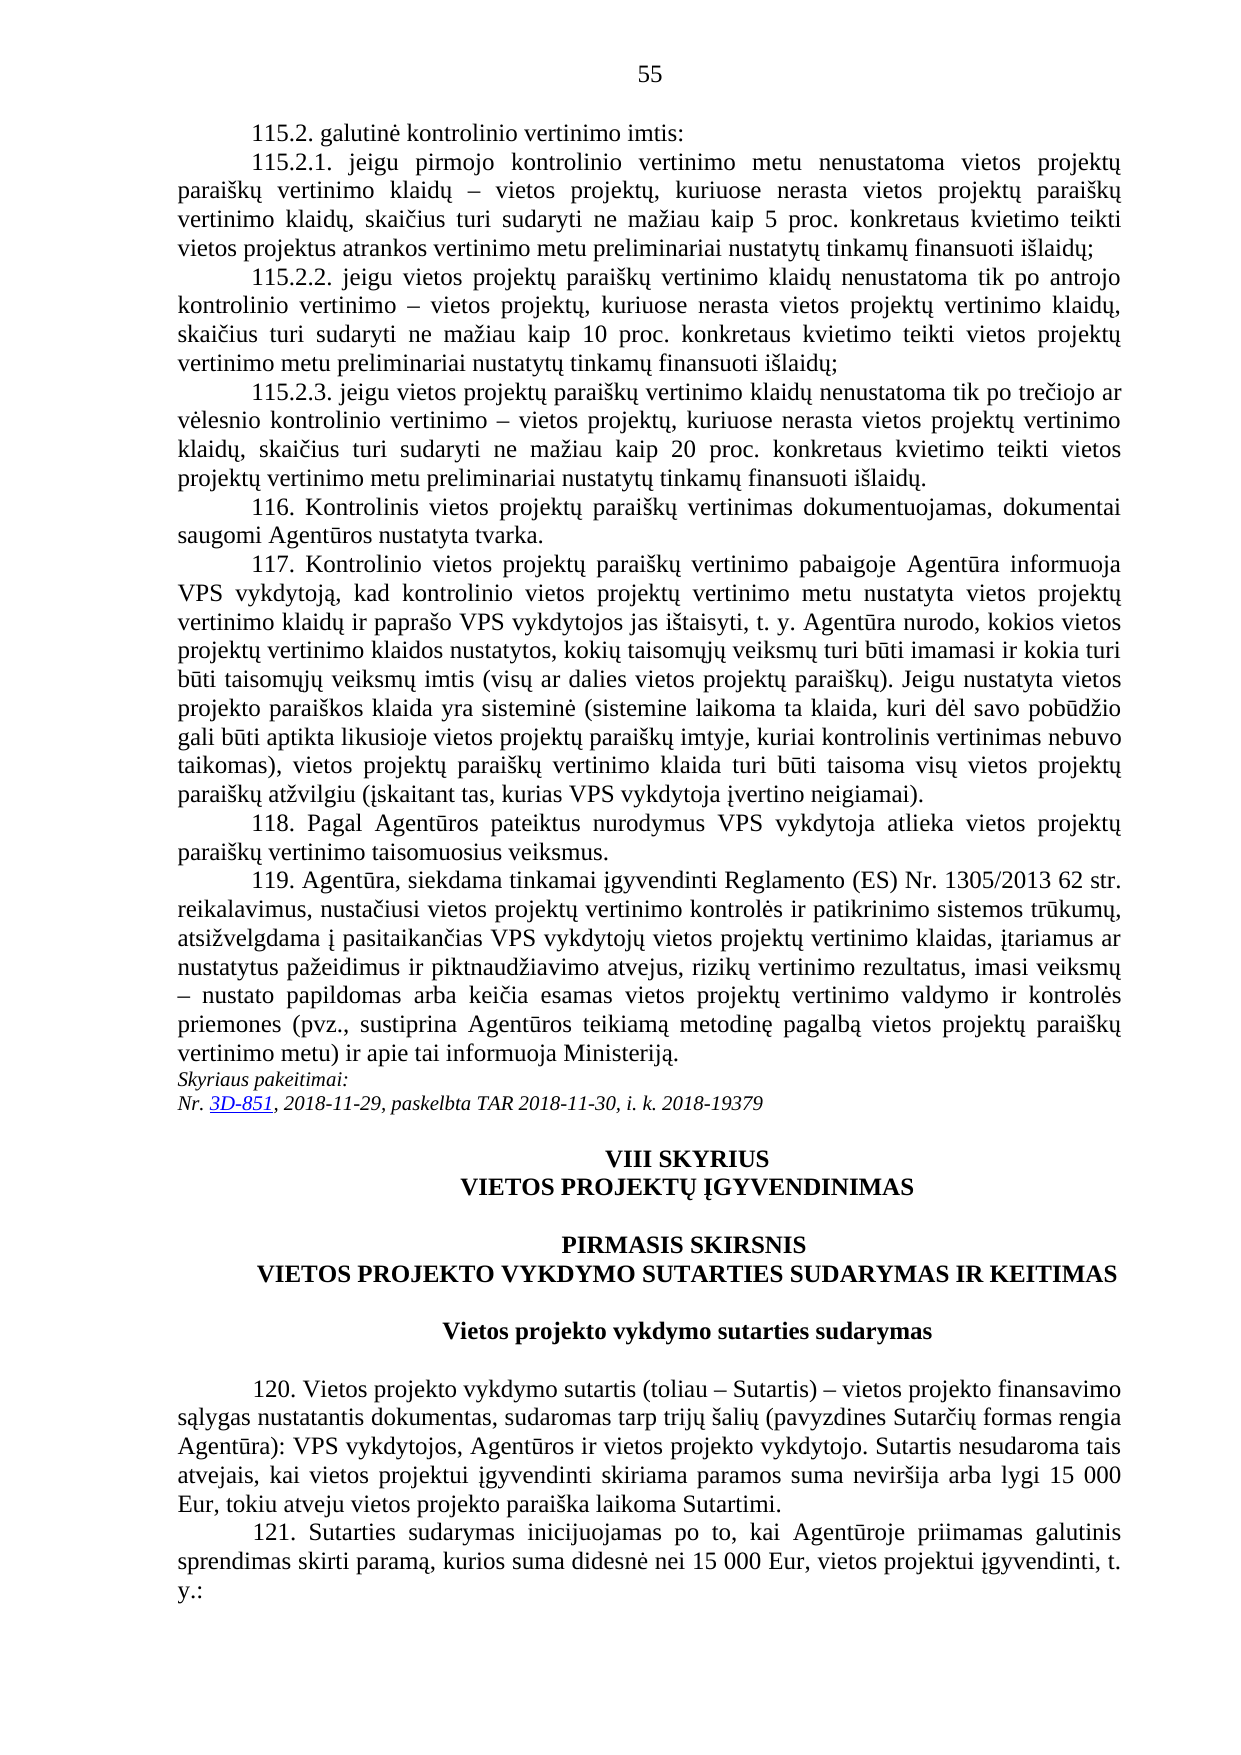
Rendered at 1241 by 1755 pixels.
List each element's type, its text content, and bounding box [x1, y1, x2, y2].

text 119. Agentūra, siekdama tinkamai įgyvendinti Reglamento (ES) Nr. 1305/2013 62 str. reikalavimus, nustačiusi vietos projektų vertinimo kontrolės ir patikrinimo sistemos trūkumų, atsižvelgdama į pasitaikančias VPS vykdytojų vietos projektų vertinimo klaidas, įtariamus ar nustatytus pažeidimus ir piktnaudžiavimo atvejus, rizikų vertinimo rezultatus, imasi veiksmų – nustato papildomas arba keičia esamas vietos projektų vertinimo valdymo ir kontrolės priemones (pvz., sustiprina Agentūros teikiamą metodinę pagalbą vietos projektų paraiškų vertinimo metu) ir apie tai informuoja Ministeriją. [177, 866, 1122, 1067]
text VIETOS PROJEKTŲ ĮGYVENDINIMAS [177, 1172, 1122, 1201]
text 115.2. galutinė kontrolinio vertinimo imtis: [177, 118, 1122, 147]
text 116. Kontrolinis vietos projektų paraiškų vertinimas dokumentuojamas, dokumentai saugomi Agentūros nustatyta tvarka. [177, 492, 1122, 549]
text VIETOS PROJEKTO VYKDYMO SUTARTIES SUDARYMAS IR KEITIMAS [177, 1259, 1122, 1287]
text Nr. 3D-851, 2018-11-29, paskelbta TAR 2018-11-30, i. k. 2018-19379 [177, 1091, 1122, 1115]
text PIRMASIS SKIRSNIS [177, 1230, 1122, 1259]
text 115.2.1. jeigu pirmojo kontrolinio vertinimo metu nenustatoma vietos projektų paraiškų vertinimo klaidų – vietos projektų, kuriuose nerasta vietos projektų paraiškų vertinimo klaidų, skaičius turi sudaryti ne mažiau kaip 5 proc. konkretaus kvietimo teikti vietos projektus atrankos vertinimo metu preliminariai nustatytų tinkamų finansuoti išlaidų; [177, 147, 1122, 262]
text 121. Sutarties sudarymas inicijuojamas po to, kai Agentūroje priimamas galutinis sprendimas skirti paramą, kurios suma didesnė nei 15 000 Eur, vietos projektui įgyvendinti, t. y.: [177, 1517, 1122, 1604]
text VIII SKYRIUS [177, 1144, 1122, 1172]
text 115.2.2. jeigu vietos projektų paraiškų vertinimo klaidų nenustatoma tik po antrojo kontrolinio vertinimo – vietos projektų, kuriuose nerasta vietos projektų vertinimo klaidų, skaičius turi sudaryti ne mažiau kaip 10 proc. konkretaus kvietimo teikti vietos projektų vertinimo metu preliminariai nustatytų tinkamų finansuoti išlaidų; [177, 262, 1122, 377]
text Vietos projekto vykdymo sutarties sudarymas [177, 1316, 1122, 1345]
text 115.2.3. jeigu vietos projektų paraiškų vertinimo klaidų nenustatoma tik po trečiojo ar vėlesnio kontrolinio vertinimo – vietos projektų, kuriuose nerasta vietos projektų vertinimo klaidų, skaičius turi sudaryti ne mažiau kaip 20 proc. konkretaus kvietimo teikti vietos projektų vertinimo metu preliminariai nustatytų tinkamų finansuoti išlaidų. [177, 377, 1122, 492]
text 118. Pagal Agentūros pateiktus nurodymus VPS vykdytoja atlieka vietos projektų paraiškų vertinimo taisomuosius veiksmus. [177, 808, 1122, 866]
text Skyriaus pakeitimai: [177, 1067, 1122, 1091]
text 117. Kontrolinio vietos projektų paraiškų vertinimo pabaigoje Agentūra informuoja VPS vykdytoją, kad kontrolinio vietos projektų vertinimo metu nustatyta vietos projektų vertinimo klaidų ir paprašo VPS vykdytojos jas ištaisyti, t. y. Agentūra nurodo, kokios vietos projektų vertinimo klaidos nustatytos, kokių taisomųjų veiksmų turi būti imamasi ir kokia turi būti taisomųjų veiksmų imtis (visų ar dalies vietos projektų paraiškų). Jeigu nustatyta vietos projekto paraiškos klaida yra sisteminė (sistemine laikoma ta klaida, kuri dėl savo pobūdžio gali būti aptikta likusioje vietos projektų paraiškų imtyje, kuriai kontrolinis vertinimas nebuvo taikomas), vietos projektų paraiškų vertinimo klaida turi būti taisoma visų vietos projektų paraiškų atžvilgiu (įskaitant tas, kurias VPS vykdytoja įvertino neigiamai). [177, 549, 1122, 808]
text 120. Vietos projekto vykdymo sutartis (toliau – Sutartis) – vietos projekto finansavimo sąlygas nustatantis dokumentas, sudaromas tarp trijų šalių (pavyzdines Sutarčių formas rengia Agentūra): VPS vykdytojos, Agentūros ir vietos projekto vykdytojo. Sutartis nesudaroma tais atvejais, kai vietos projektui įgyvendinti skiriama paramos suma neviršija arba lygi 15 000 Eur, tokiu atveju vietos projekto paraiška laikoma Sutartimi. [177, 1374, 1122, 1517]
